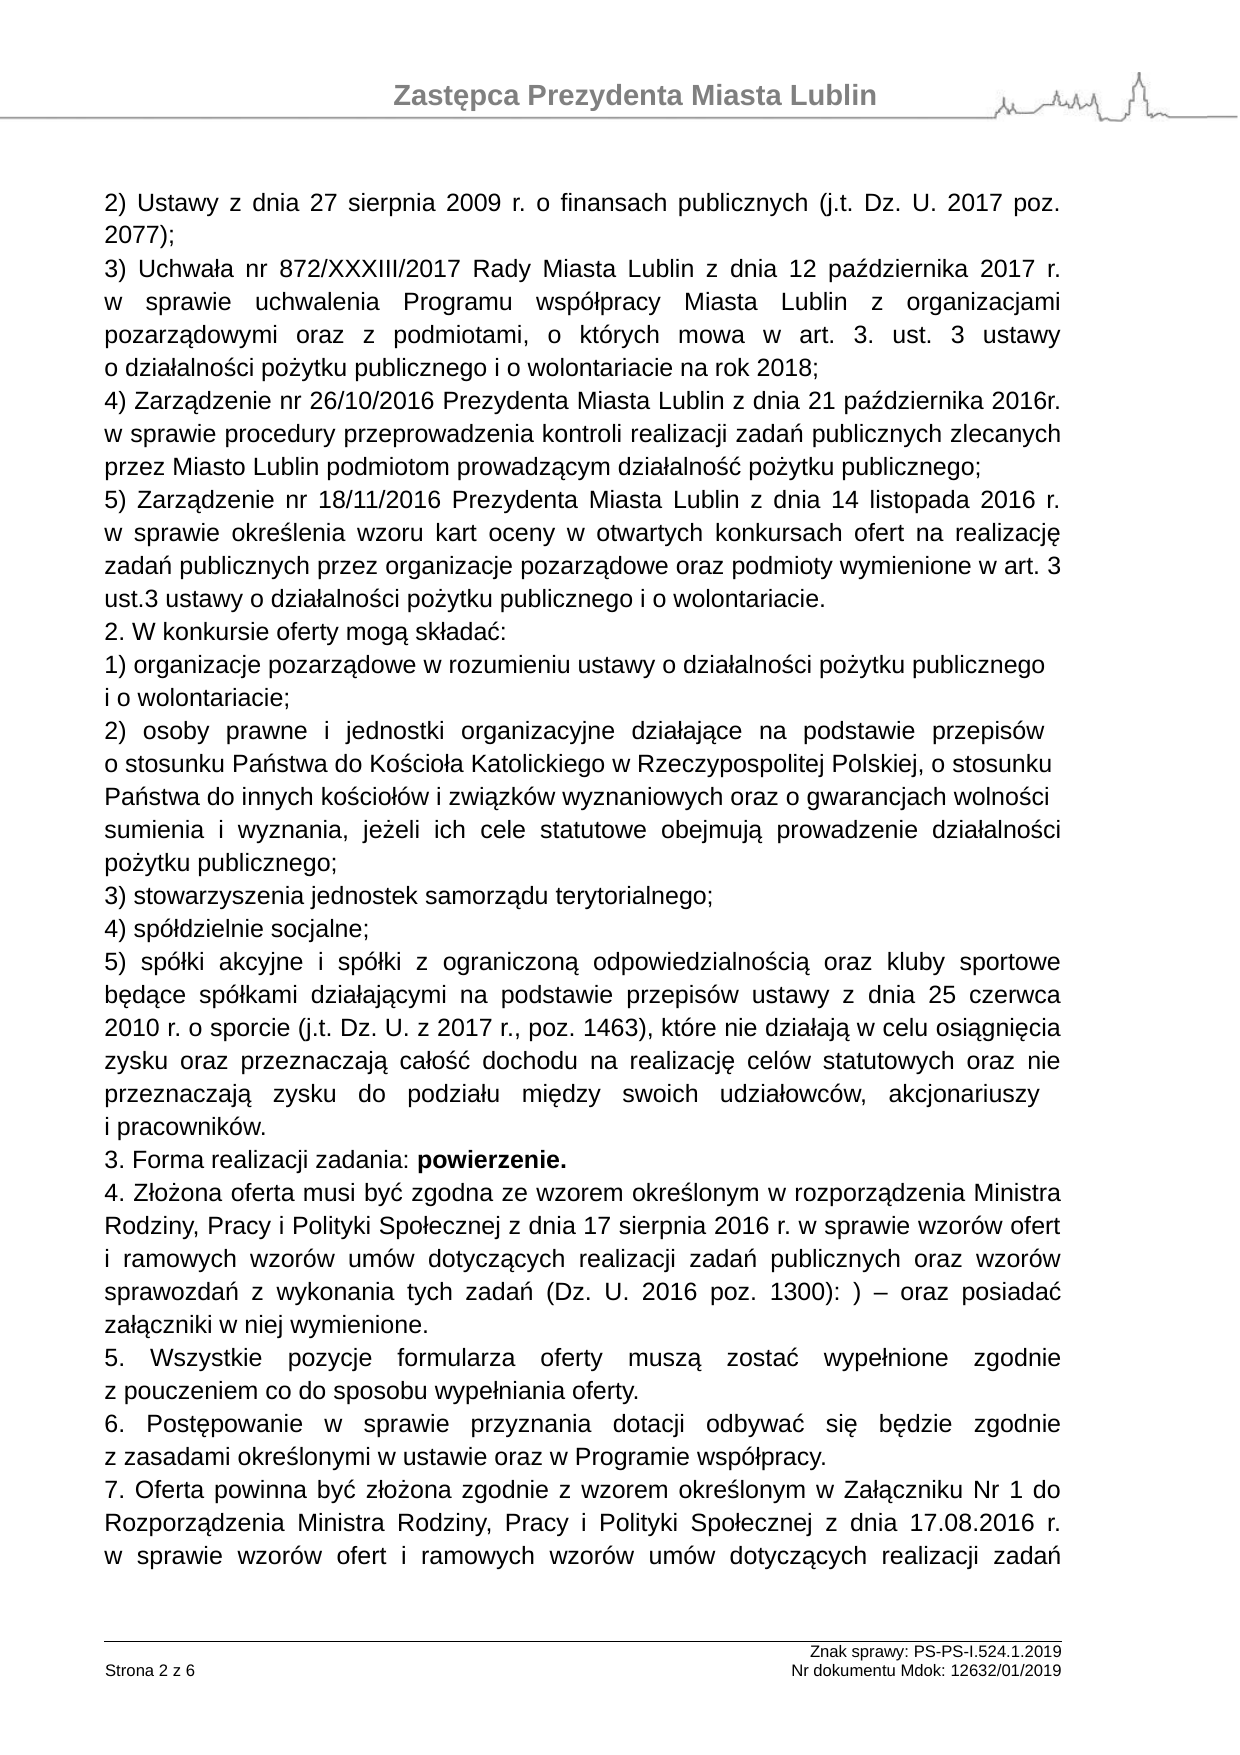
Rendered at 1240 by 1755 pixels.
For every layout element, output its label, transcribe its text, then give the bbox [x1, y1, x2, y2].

text 5. Wszystkie pozycje formularza oferty muszą zostać wypełnione zgodnie z pouczeniem co do sposobu wypełniania oferty. [104, 1343, 1062, 1405]
text 3) stowarzyszenia jednostek samorządu terytorialnego; [104, 881, 1062, 910]
text 6. Postępowanie w sprawie przyznania dotacji odbywać się będzie zgodnie z zasadami określonymi w ustawie oraz w Programie współpracy. [104, 1409, 1062, 1471]
text 4. Złożona oferta musi być zgodna ze wzorem określonym w rozporządzenia Ministra Rodziny, Pracy i Polityki Społecznej z dnia 17 sierpnia 2016 r. w sprawie wzorów ofert i ramowych wzorów umów dotyczących realizacji zadań publicznych oraz wzorów sprawozdań z wykonania tych zadań (Dz. U. 2016 poz. 1300): ) – oraz posiadać załączniki w niej wymienione. [104, 1178, 1062, 1339]
text 4) spółdzielnie socjalne; [104, 914, 1062, 943]
text 3) Uchwała nr 872/XXXIII/2017 Rady Miasta Lublin z dnia 12 października 2017 r. w sprawie uchwalenia Programu współpracy Miasta Lublin z organizacjami pozarządowymi oraz z podmiotami, o których mowa w art. 3. ust. 3 ustawy o działalności pożytku publicznego i o wolontariacie na rok 2018; [104, 253, 1062, 381]
text 4) Zarządzenie nr 26/10/2016 Prezydenta Miasta Lublin z dnia 21 października 2016r. w sprawie procedury przeprowadzenia kontroli realizacji zadań publicznych zlecanych przez Miasto Lublin podmiotom prowadzącym działalność pożytku publicznego; [104, 386, 1062, 480]
text 2) Ustawy z dnia 27 sierpnia 2009 r. o finansach publicznych (j.t. Dz. U. 2017 poz. 2077); [104, 187, 1062, 249]
text 1) organizacje pozarządowe w rozumieniu ustawy o działalności pożytku publicznego [104, 650, 1062, 678]
text i o wolontariacie; [104, 683, 1062, 712]
text 3. Forma realizacji zadania: powierzenie. [104, 1145, 1062, 1174]
text 5) spółki akcyjne i spółki z ograniczoną odpowiedzialnością oraz kluby sportowe będące spółkami działającymi na podstawie przepisów ustawy z dnia 25 czerwca 2010 r. o sporcie (j.t. Dz. U. z 2017 r., poz. 1463), które nie działają w celu osiągnięcia zysku oraz przeznaczają całość dochodu na realizację celów statutowych oraz nie przeznaczają zysku do podziału między swoich udziałowców, akcjonariuszy i pracowników. [104, 947, 1062, 1141]
text Państwa do innych kościołów i związków wyznaniowych oraz o gwarancjach wolności [104, 782, 1062, 811]
text 7. Oferta powinna być złożona zgodnie z wzorem określonym w Załączniku Nr 1 do Rozporządzenia Ministra Rodziny, Pracy i Polityki Społecznej z dnia 17.08.2016 r. w sprawie wzorów ofert i ramowych wzorów umów dotyczących realizacji zadań [104, 1475, 1062, 1570]
text 2. W konkursie oferty mogą składać: [104, 617, 1062, 646]
text sumienia i wyznania, jeżeli ich cele statutowe obejmują prowadzenie działalności pożytku publicznego; [104, 815, 1062, 877]
text 2) osoby prawne i jednostki organizacyjne działające na podstawie przepisów o stosunku Państwa do Kościoła Katolickiego w Rzeczypospolitej Polskiej, o stosunku [104, 716, 1062, 778]
text 5) Zarządzenie nr 18/11/2016 Prezydenta Miasta Lublin z dnia 14 listopada 2016 r. w sprawie określenia wzoru kart oceny w otwartych konkursach ofert na realizację zadań publicznych przez organizacje pozarządowe oraz podmioty wymienione w art. 3 ust.3 ustawy o działalności pożytku publicznego i o wolontariacie. [104, 485, 1062, 612]
picture [0, 72, 1240, 125]
